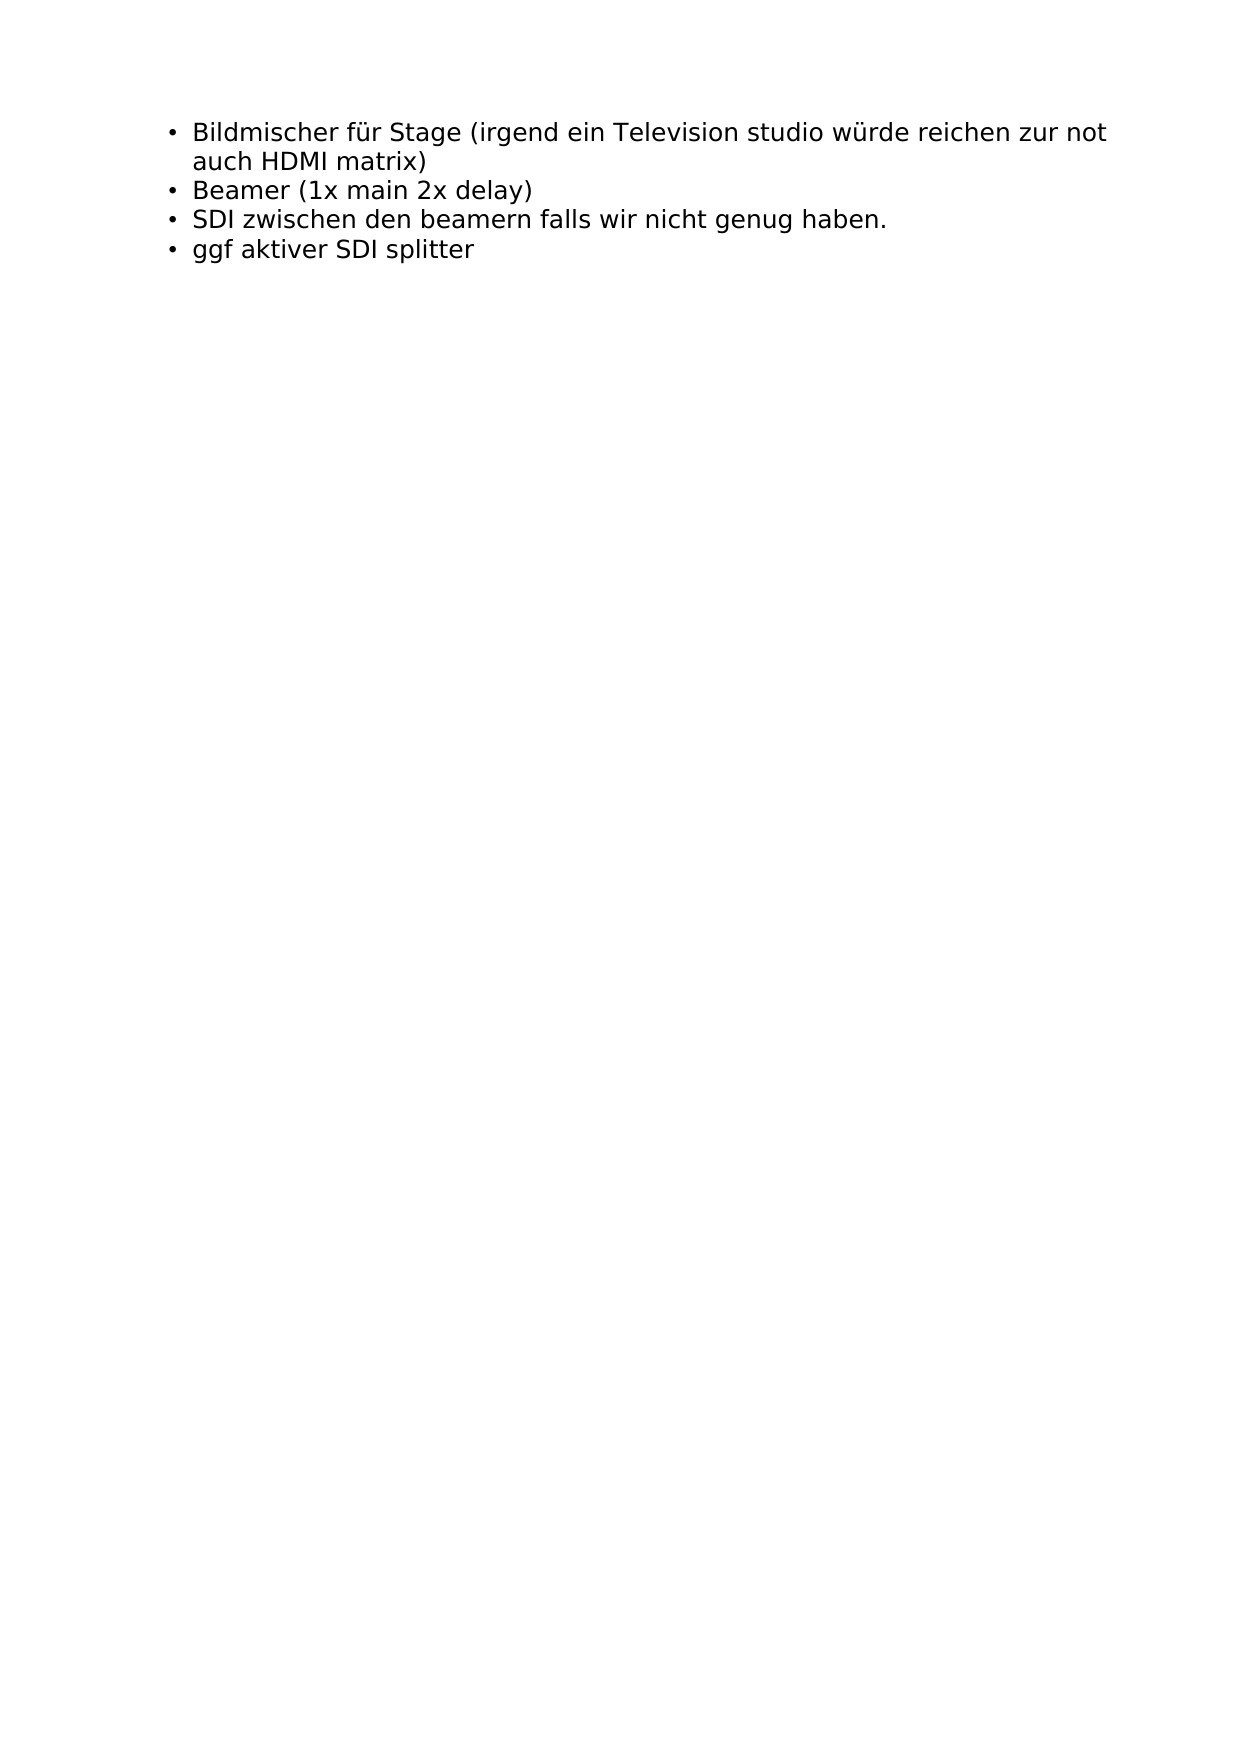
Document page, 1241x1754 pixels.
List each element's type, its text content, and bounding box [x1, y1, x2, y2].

list Bildmischer für Stage (irgend ein Television studio würde reichen zur not auch HDMI matrix) [177, 118, 1122, 176]
list Beamer (1x main 2x delay) [177, 176, 1122, 206]
list ggf aktiver SDI splitter [177, 235, 1122, 264]
list SDI zwischen den beamern falls wir nicht genug haben. [177, 206, 1122, 235]
